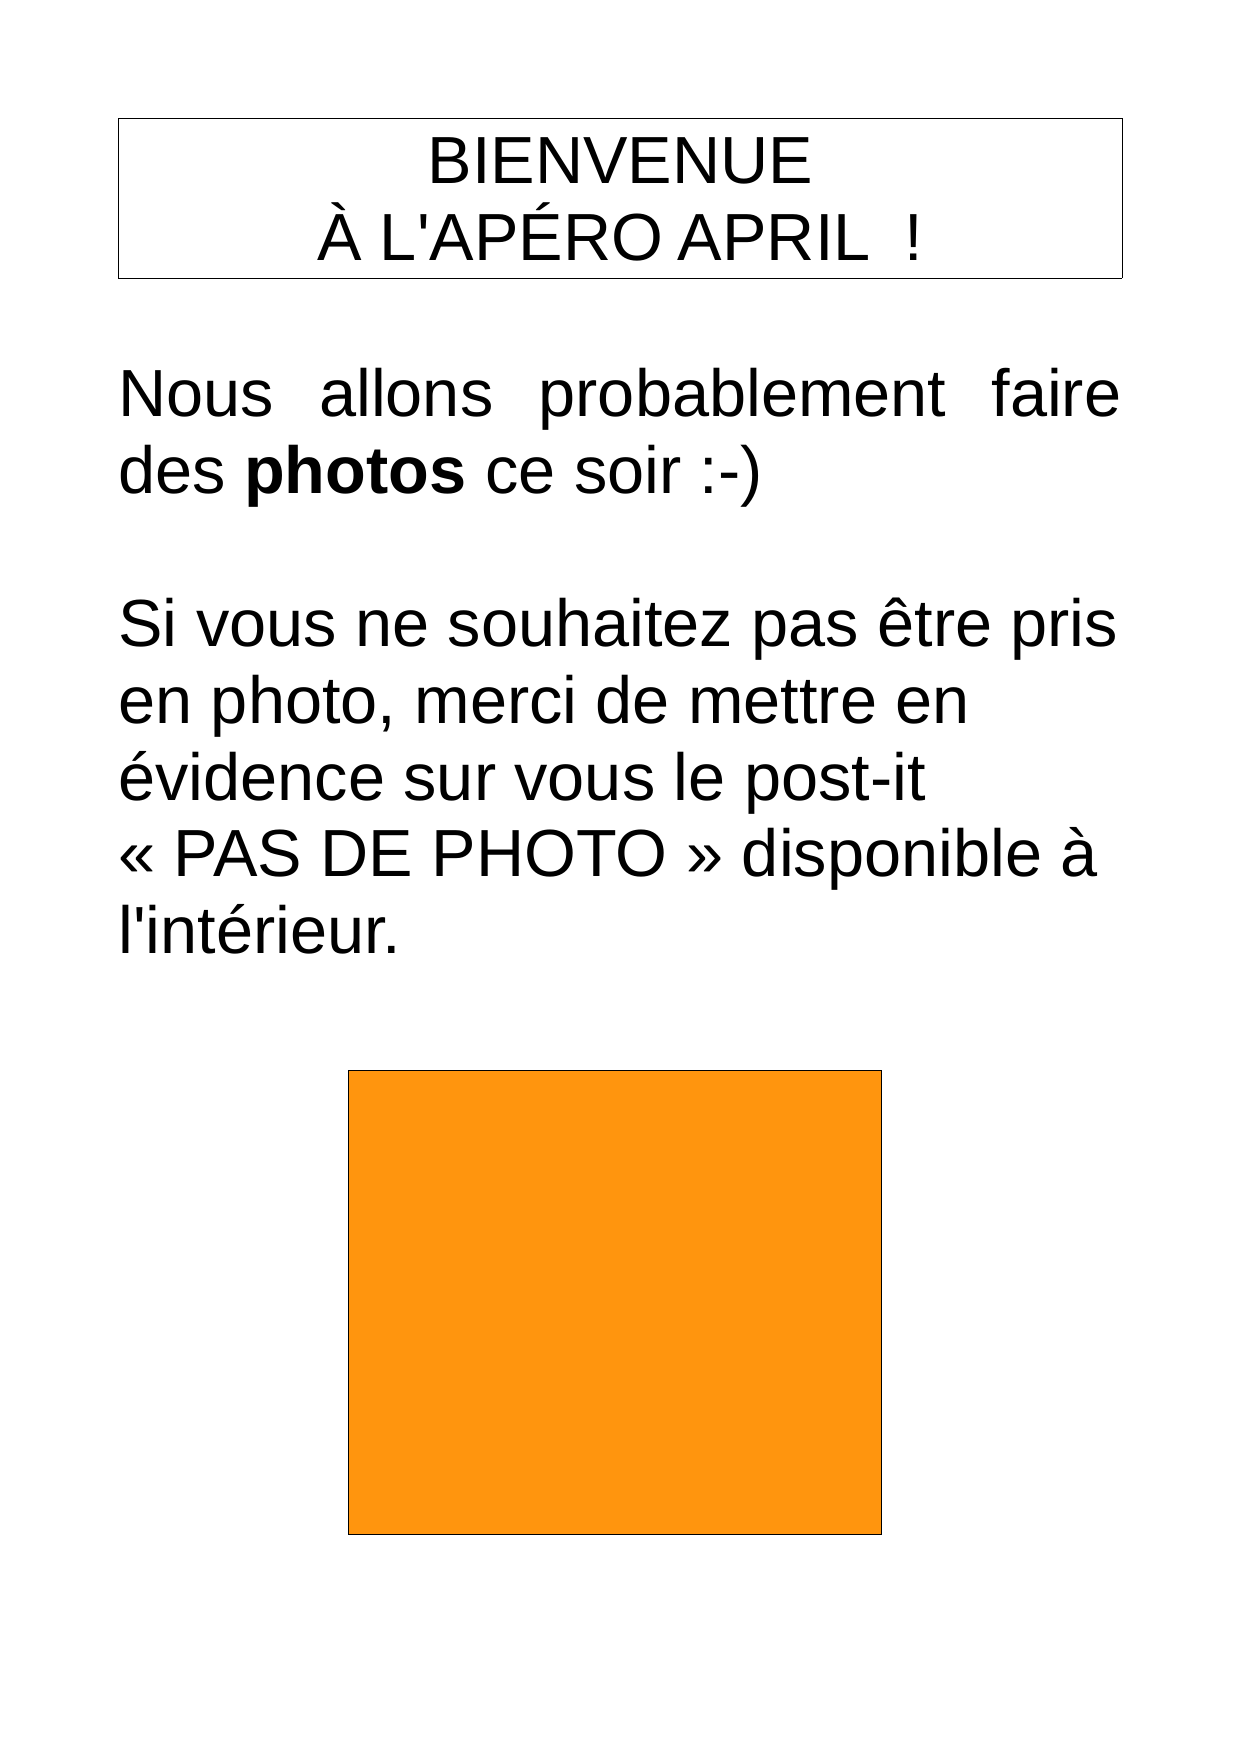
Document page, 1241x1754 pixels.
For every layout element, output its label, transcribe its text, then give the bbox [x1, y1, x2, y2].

text BIENVENUE [119, 119, 1122, 195]
text À L'APÉRO APRIL ! [119, 195, 1122, 278]
text Nous allons probablement faire des photos ce soir :-) [118, 354, 1122, 508]
text Si vous ne souhaitez pas être pris en photo, merci de mettre en évidence sur vous le post-it « PAS DE PHOTO » disponible à l'intérieur. [118, 584, 1122, 968]
